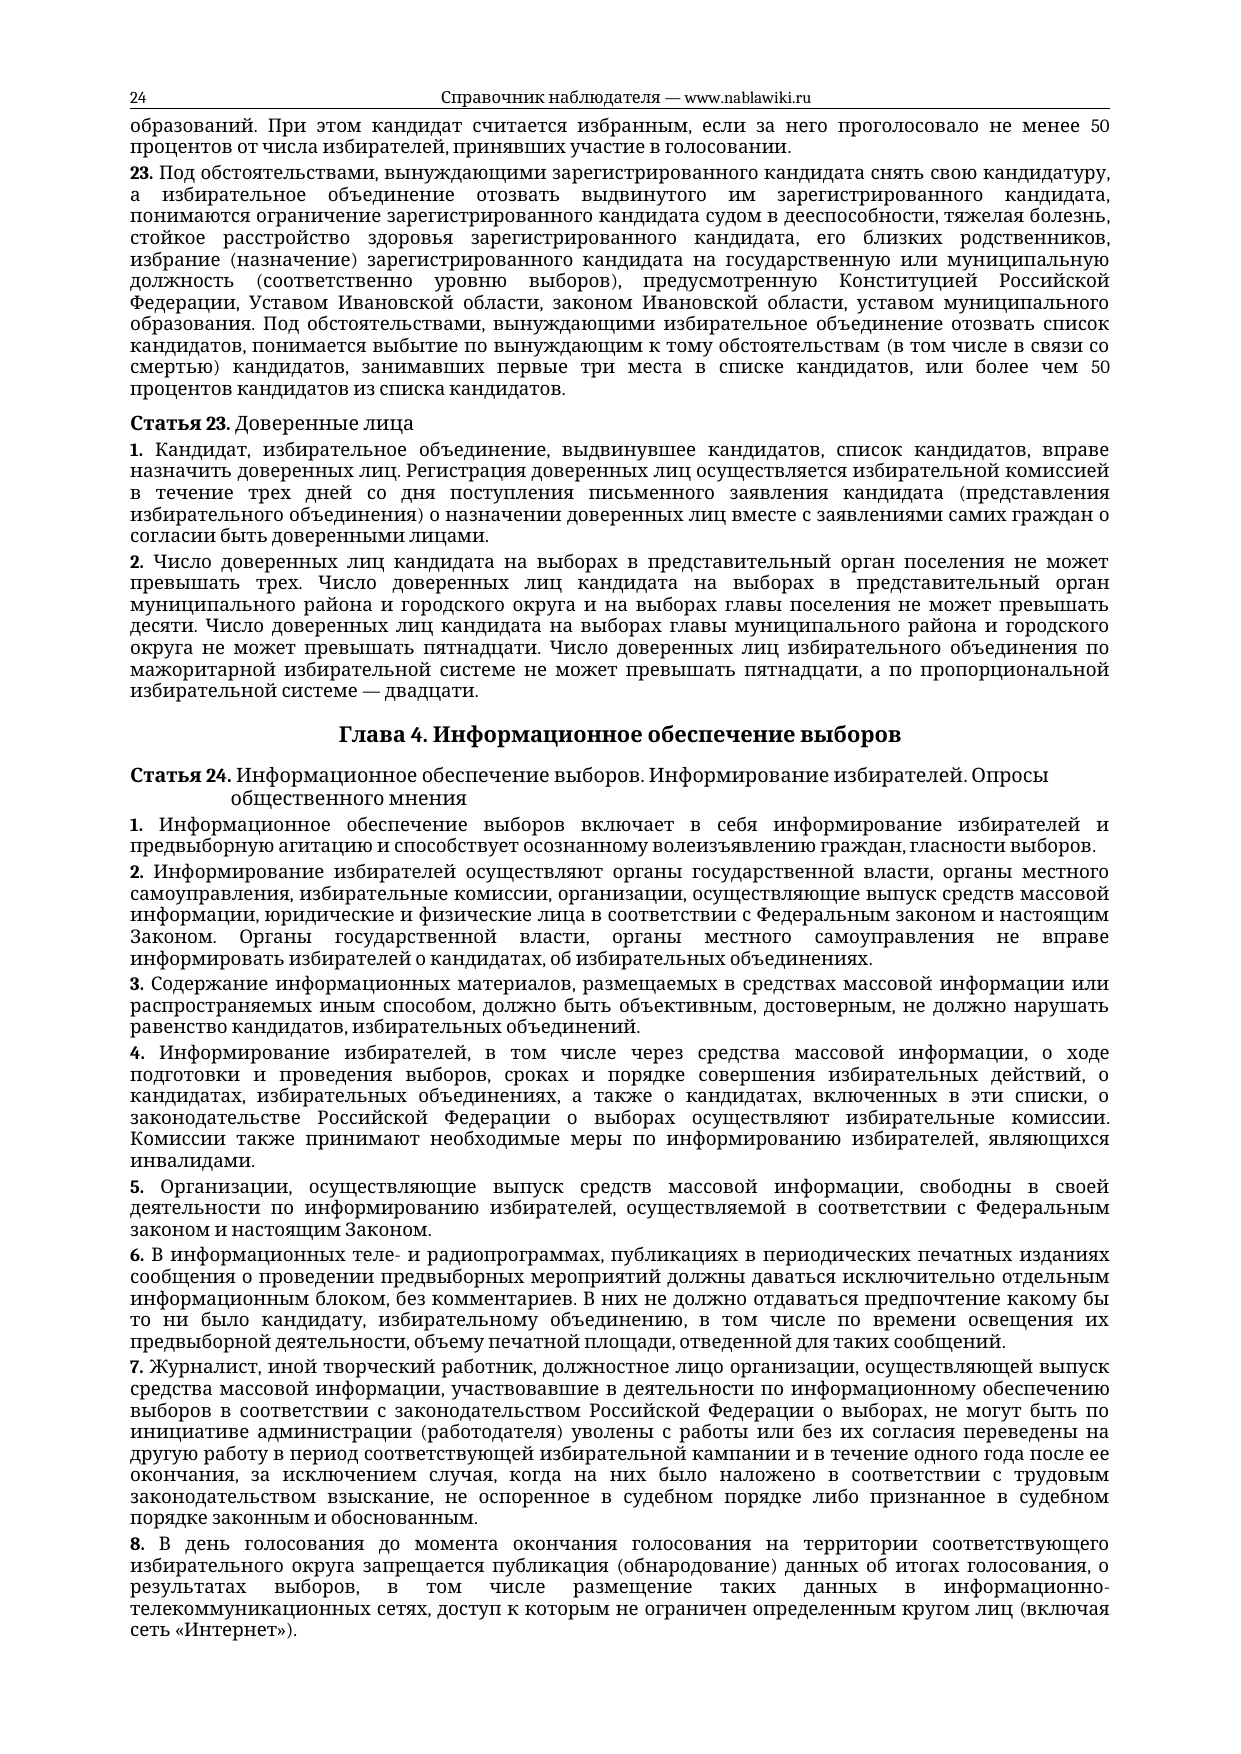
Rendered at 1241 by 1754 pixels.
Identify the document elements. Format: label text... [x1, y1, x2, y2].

text 7. Журналист, иной творческий работник, должностное лицо организации, осуществляющей выпуск средства массовой информации, участвовавшие в деятельности по информационному обеспечению выборов в соответствии с законодательством Российской Федерации о выборах, не могут быть по инициативе администрации (работодателя) уволены с работы или без их согласия переведены на другую работу в период соответствующей избирательной кампании и в течение одного года после ее окончания, за исключением случая, когда на них было наложено в соответствии с трудовым законодательством взыскание, не оспоренное в судебном порядке либо признанное в судебном порядке законным и обоснованным. [130, 1357, 1110, 1529]
text 1. Кандидат, избирательное объединение, выдвинувшее кандидатов, список кандидатов, вправе назначить доверенных лиц. Регистрация доверенных лиц осуществляется избирательной комиссией в течение трех дней со дня поступления письменного заявления кандидата (представления избирательного объединения) о назначении доверенных лиц вместе с заявлениями самих граждан о согласии быть доверенными лицами. [130, 439, 1110, 547]
subtitle Статья 23. Доверенные лица [130, 412, 1110, 435]
text 3. Содержание информационных материалов, размещаемых в средствах массовой информации или распространяемых иным способом, должно быть объективным, достоверным, не должно нарушать равенство кандидатов, избирательных объединений. [130, 974, 1110, 1038]
text 23. Под обстоятельствами, вынуждающими зарегистрированного кандидата снять свою кандидатуру, а избирательное объединение отозвать выдвинутого им зарегистрированного кандидата, понимаются ограничение зарегистрированного кандидата судом в дееспособности, тяжелая болезнь, стойкое расстройство здоровья зарегистрированного кандидата, его близких родственников, избрание (назначение) зарегистрированного кандидата на государственную или муниципальную должность (соответственно уровню выборов), предусмотренную Конституцией Российской Федерации, Уставом Ивановской области, законом Ивановской области, уставом муниципального образования. Под обстоятельствами, вынуждающими избирательное объединение отозвать список кандидатов, понимается выбытие по вынуждающим к тому обстоятельствам (в том числе в связи со смертью) кандидатов, занимавших первые три места в списке кандидатов, или более чем 50 процентов кандидатов из списка кандидатов. [130, 163, 1110, 400]
text 6. В информационных теле- и радиопрограммах, публикациях в периодических печатных изданиях сообщения о проведении предвыборных мероприятий должны даваться исключительно отдельным информационным блоком, без комментариев. В них не должно отдаваться предпочтение какому бы то ни было кандидату, избирательному объединению, в том числе по времени освещения их предвыборной деятельности, объему печатной площади, отведенной для таких сообщений. [130, 1245, 1110, 1353]
subtitle Глава 4. Информационное обеспечение выборов [130, 723, 1110, 748]
text 8. В день голосования до момента окончания голосования на территории соответствующего избирательного округа запрещается публикация (обнародование) данных об итогах голосования, о результатах выборов, в том числе размещение таких данных в информационно-телекоммуникационных сетях, доступ к которым не ограничен определенным кругом лиц (включая сеть «Интернет»). [130, 1534, 1110, 1641]
text 4. Информирование избирателей, в том числе через средства массовой информации, о ходе подготовки и проведения выборов, сроках и порядке совершения избирательных действий, о кандидатах, избирательных объединениях, а также о кандидатах, включенных в эти списки, о законодательстве Российской Федерации о выборах осуществляют избирательные комиссии. Комиссии также принимают необходимые меры по информированию избирателей, являющихся инвалидами. [130, 1043, 1110, 1172]
text 5. Организации, осуществляющие выпуск средств массовой информации, свободны в своей деятельности по информированию избирателей, осуществляемой в соответствии с Федеральным законом и настоящим Законом. [130, 1176, 1110, 1241]
text образований. При этом кандидат считается избранным, если за него проголосовало не менее 50 процентов от числа избирателей, принявших участие в голосовании. [130, 116, 1110, 159]
text 2. Информирование избирателей осуществляют органы государственной власти, органы местного самоуправления, избирательные комиссии, организации, осуществляющие выпуск средств массовой информации, юридические и физические лица в соответствии с Федеральным законом и настоящим Законом. Органы государственной власти, органы местного самоуправления не вправе информировать избирателей о кандидатах, об избирательных объединениях. [130, 862, 1110, 969]
subtitle Статья 24. Информационное обеспечение выборов. Информирование избирателей. Опросы общественного мнения [130, 765, 1110, 810]
text 1. Информационное обеспечение выборов включает в себя информирование избирателей и предвыборную агитацию и способствует осознанному волеизъявлению граждан, гласности выборов. [130, 814, 1110, 858]
text 2. Число доверенных лиц кандидата на выборах в представительный орган поселения не может превышать трех. Число доверенных лиц кандидата на выборах в представительный орган муниципального района и городского округа и на выборах главы поселения не может превышать десяти. Число доверенных лиц кандидата на выборах главы муниципального района и городского округа не может превышать пятнадцати. Число доверенных лиц избирательного объединения по мажоритарной избирательной системе не может превышать пятнадцати, а по пропорциональной избирательной системе — двадцати. [130, 551, 1110, 702]
